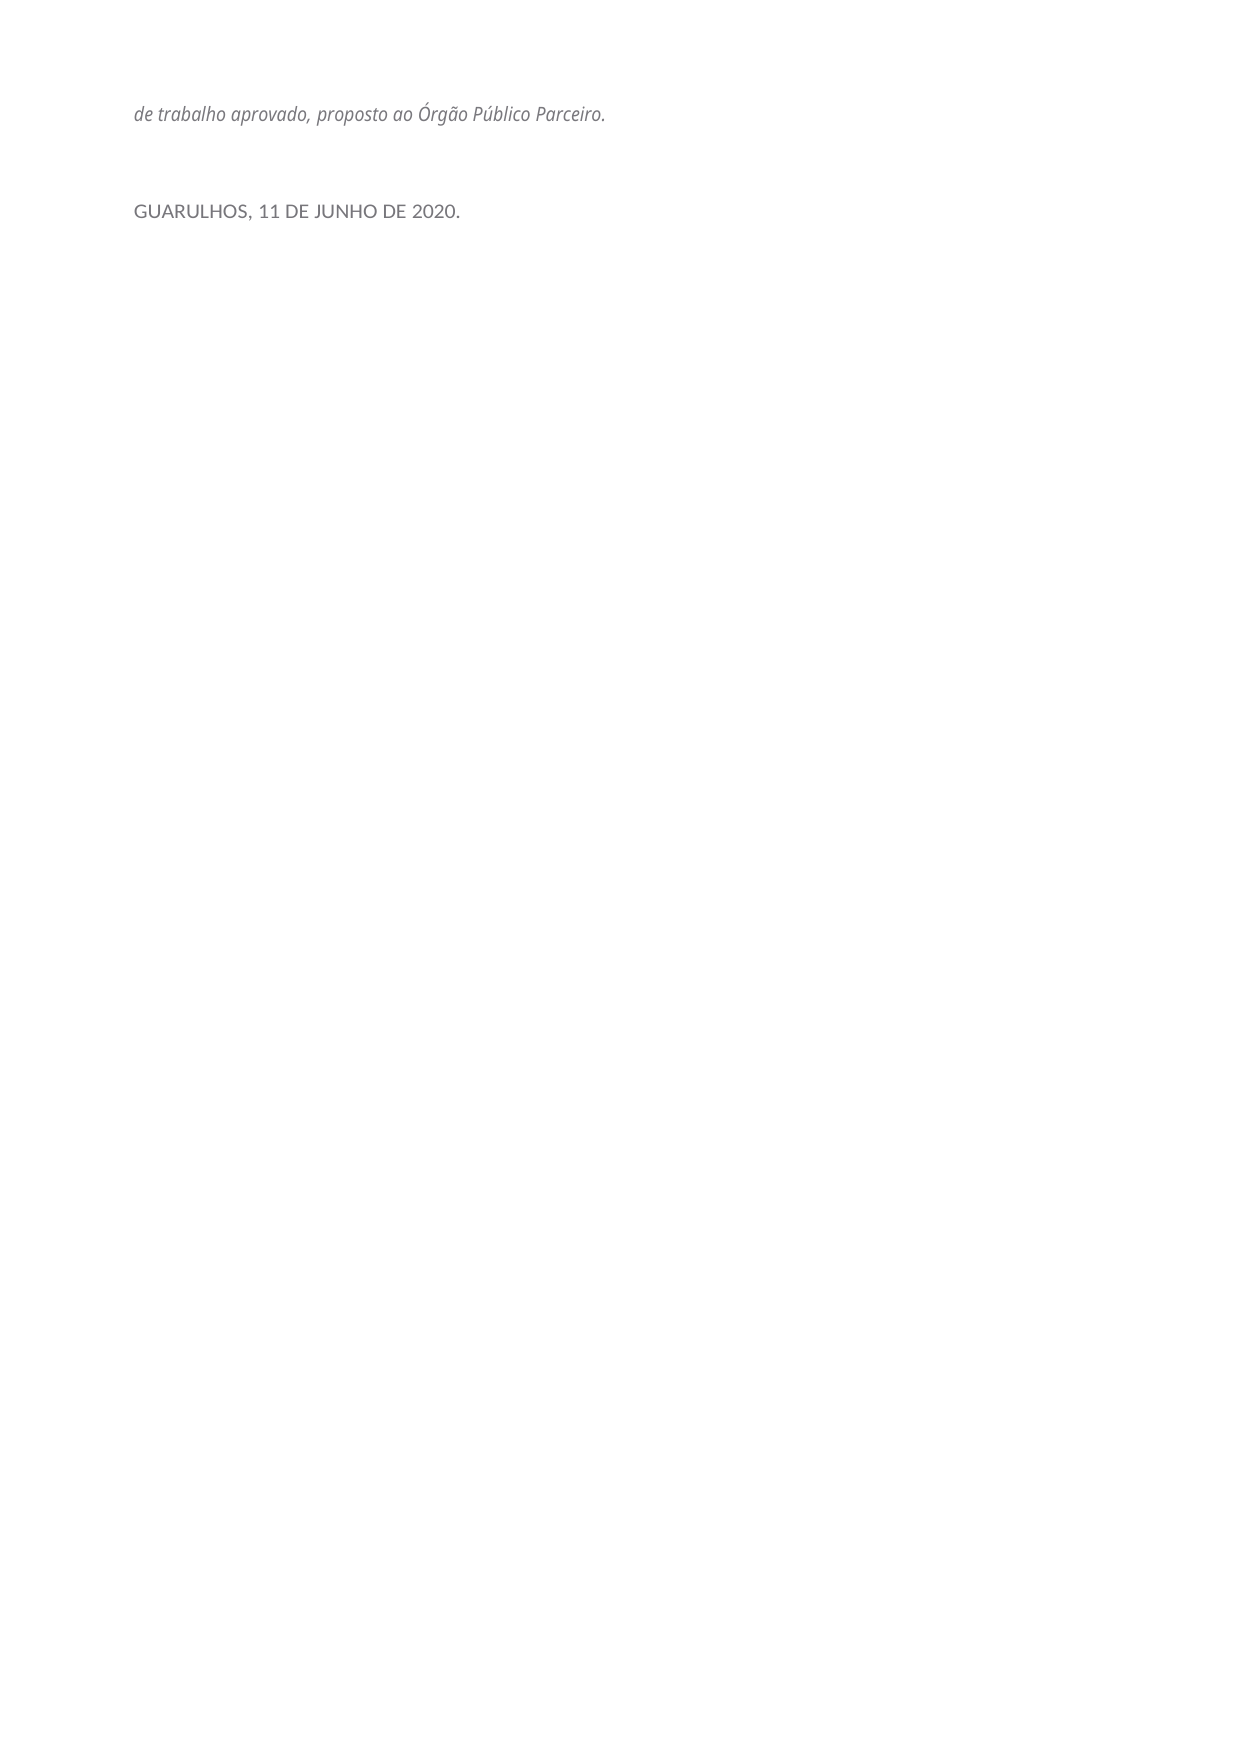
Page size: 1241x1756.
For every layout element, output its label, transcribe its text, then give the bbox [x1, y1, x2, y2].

text GUARULHOS, 11 DE JUNHO DE 2020. [134, 199, 1238, 224]
text Declaro(amos), na qualidade de responsável(is) pela entidade supra epigrafada, sob as penas da Lei, que a despesa relacionada comprova a exata aplicação dos recursos recebido os fin • icados confor, programa de trabalho aprovado, proposto ao Órgão Público Parceiro. [134, 100, 1218, 126]
